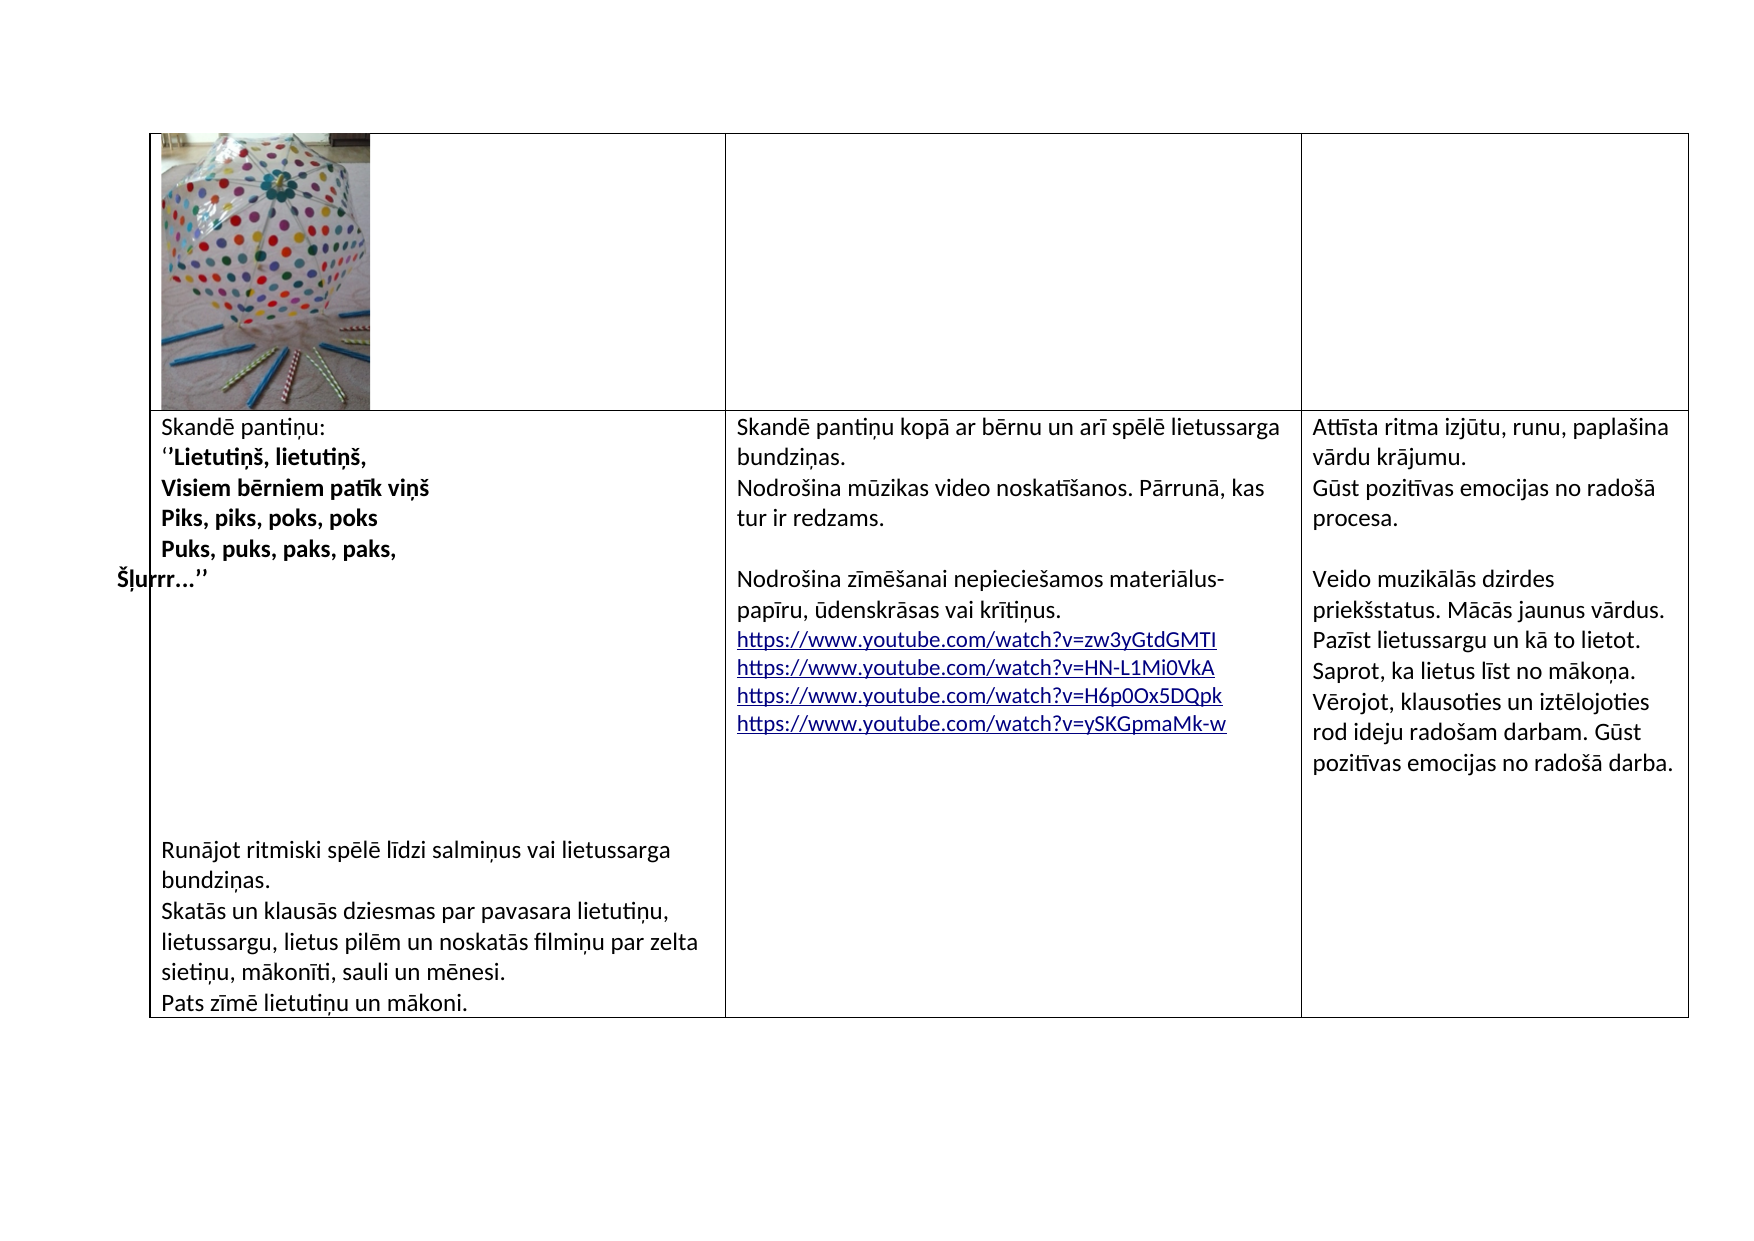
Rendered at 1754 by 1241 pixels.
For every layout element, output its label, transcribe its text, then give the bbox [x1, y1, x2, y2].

table_cell Skandē pantiņu: ‘’Lietutiņš, lietutiņš, Visiem bērniem patīk viņš Piks, piks, poks, poks Puks, puks, paks, paks, Šļurrr...’’ Runājot ritmiski spēlē līdzi salmiņus vai lietussarga bundziņas. Skatās un klausās dziesmas par pavasara lietutiņu, lietussargu, lietus pilēm un noskatās filmiņu par zelta sietiņu, mākonīti, sauli un mēnesi. Pats zīmē lietutiņu un mākoni. [151, 411, 725, 1017]
table_cell Attīsta ritma izjūtu, runu, paplašina vārdu krājumu. Gūst pozitīvas emocijas no radošā procesa. Veido muzikālās dzirdes priekšstatus. Mācās jaunus vārdus. Pazīst lietussargu un kā to lietot. Saprot, ka lietus līst no mākoņa. Vērojot, klausoties un iztēlojoties rod ideju radošam darbam. Gūst pozitīvas emocijas no radošā darba. [1302, 411, 1688, 1017]
table_cell [1302, 134, 1688, 410]
table_cell Skandē pantiņu kopā ar bērnu un arī spēlē lietussarga bundziņas. Nodrošina mūzikas video noskatīšanos. Pārrunā, kas tur ir redzams. Nodrošina zīmēšanai nepieciešamos materiālus- papīru, ūdenskrāsas vai krītiņus. https://www.youtube.com/watch?v=zw3yGtdGMTI https://www.youtube.com/watch?v=HN-L1Mi0VkA https://www.youtube.com/watch?v=H6p0Ox5DQpk https://www.youtube.com/watch?v=ySKGpmaMk-w [726, 411, 1301, 1017]
table_cell [726, 134, 1301, 410]
table_cell [371, 134, 725, 410]
